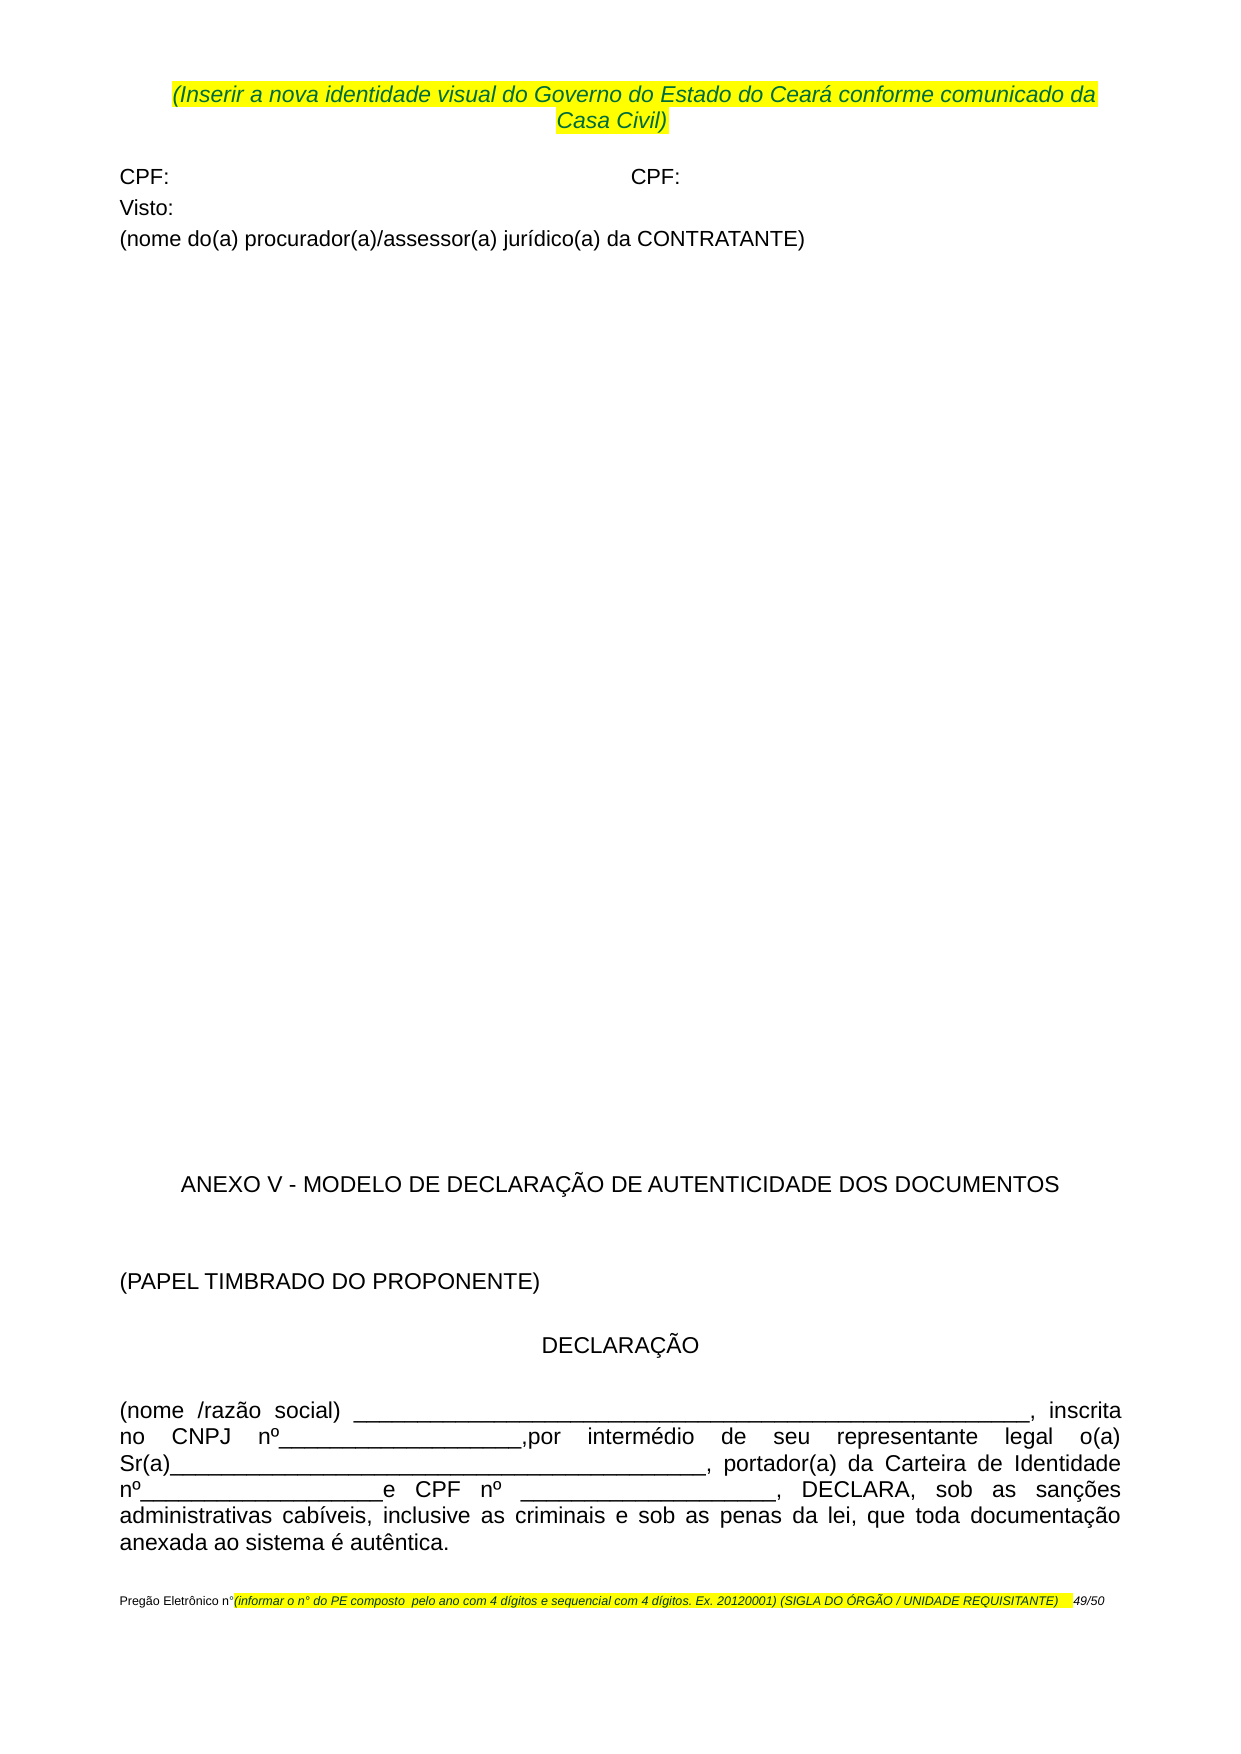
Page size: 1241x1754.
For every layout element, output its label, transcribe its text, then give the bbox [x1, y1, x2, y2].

text ANEXO V - MODELO DE DECLARAÇÃO DE AUTENTICIDADE DOS DOCUMENTOS [119, 1171, 1121, 1197]
text (nome /razão social) _____________________________________________________, inscrita no CNPJ nº___________________,por intermédio de seu representante legal o(a) Sr(a)__________________________________________, portador(a) da Carteira de Identidade nº___________________e CPF nº ____________________, DECLARA, sob as sanções administrativas cabíveis, inclusive as criminais e sob as penas da lei, que toda documentação anexada ao sistema é autêntica. [119, 1397, 1121, 1555]
text (nome do(a) procurador(a)/assessor(a) jurídico(a) da CONTRATANTE) [119, 226, 1121, 251]
text CPF: CPF: [119, 163, 1121, 189]
text Visto: [119, 195, 1121, 220]
text DECLARAÇÃO [119, 1332, 1121, 1358]
text (PAPEL TIMBRADO DO PROPONENTE) [119, 1268, 1121, 1294]
